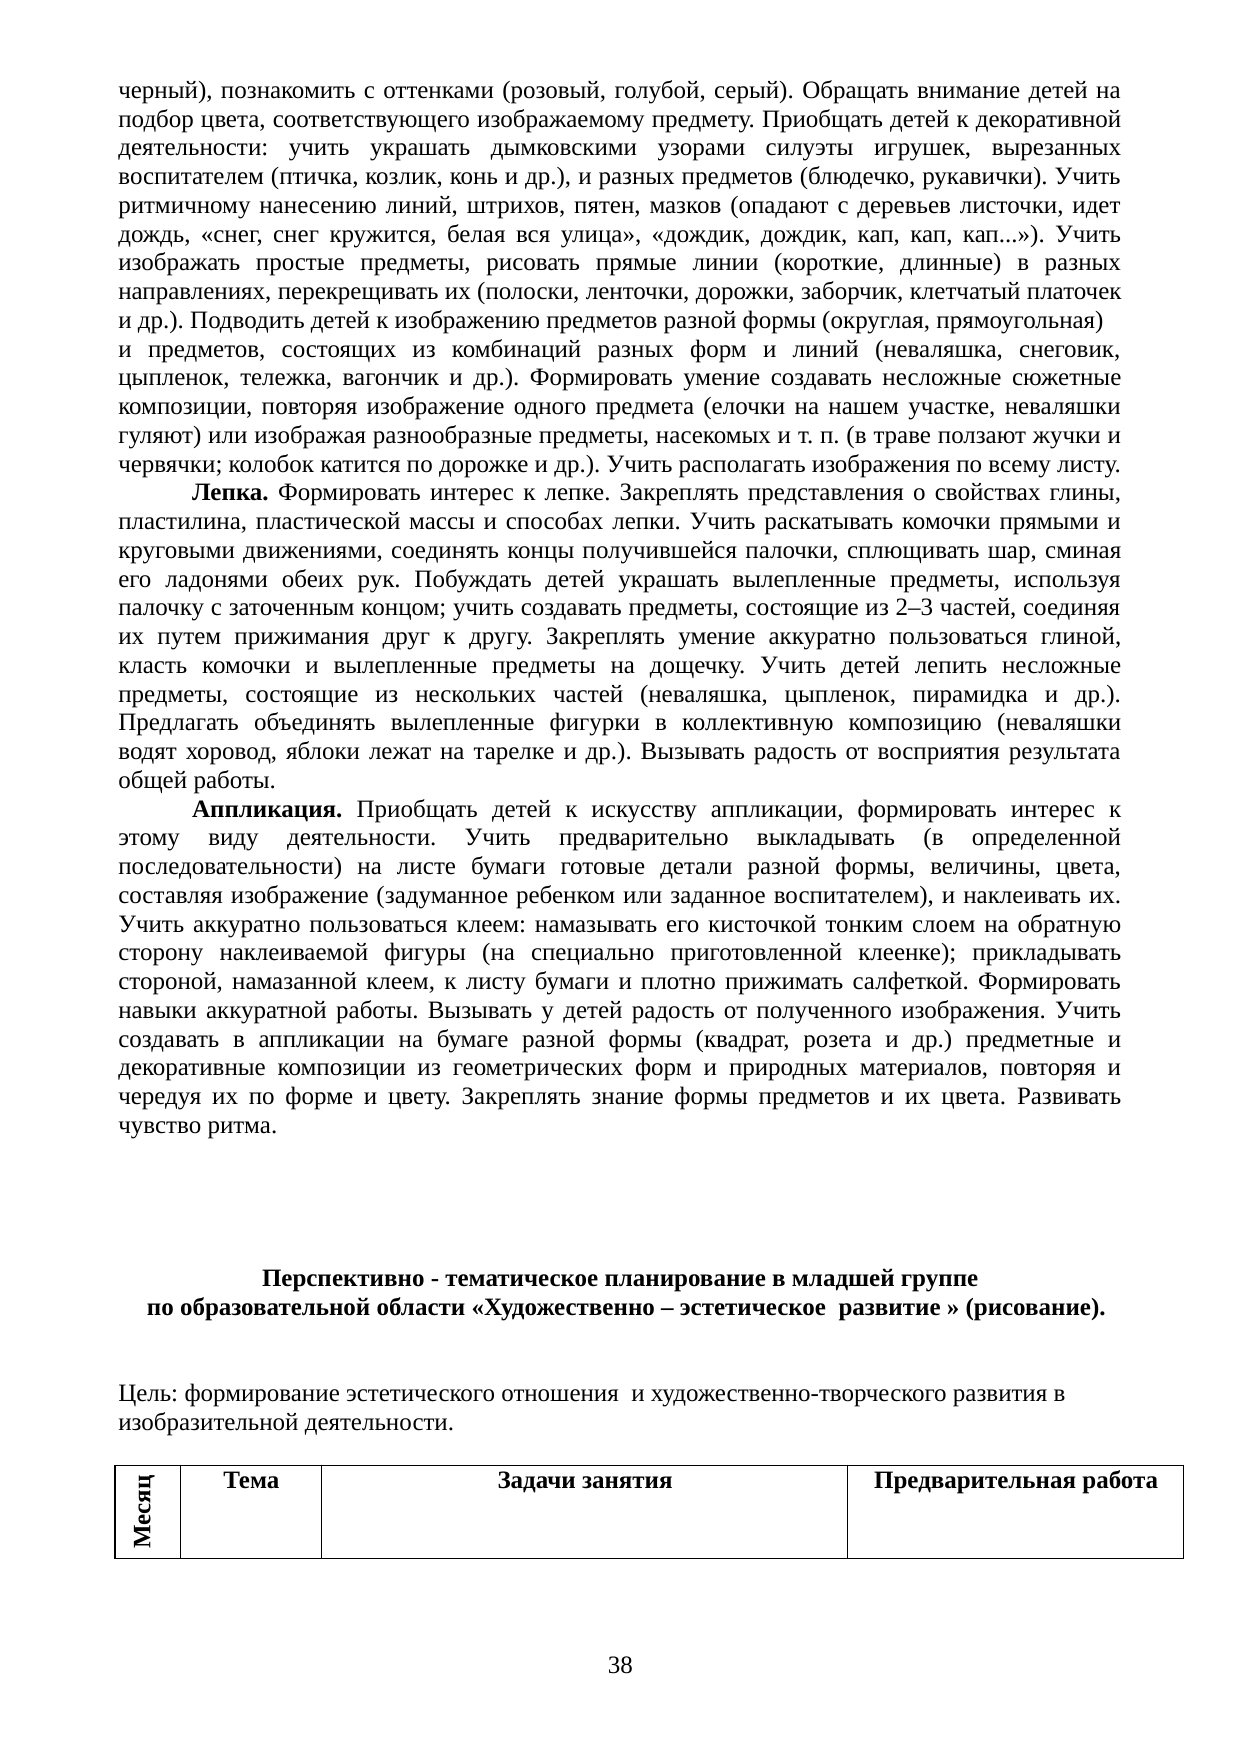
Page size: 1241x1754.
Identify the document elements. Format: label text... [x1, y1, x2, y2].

table_header Предварительная работа [848, 1466, 1183, 1558]
text Аппликация. Приобщать детей к искусству аппликации, формировать интерес к этому виду деятельности. Учить предварительно выкладывать (в определенной последовательности) на листе бумаги готовые детали разной формы, величины, цвета, составляя изображение (задуманное ребенком или заданное воспитателем), и наклеивать их. Учить аккуратно пользоваться клеем: намазывать его кисточкой тонким слоем на обратную сторону наклеиваемой фигуры (на специально приготовленной клеенке); прикладывать стороной, намазанной клеем, к листу бумаги и плотно прижимать салфеткой. Формировать навыки аккуратной работы. Вызывать у детей радость от полученного изображения. Учить создавать в аппликации на бумаге разной формы (квадрат, розета и др.) предметные и декоративные композиции из геометрических форм и природных материалов, повторяя и чередуя их по форме и цвету. Закреплять знание формы предметов и их цвета. Развивать чувство ритма. [118, 794, 1122, 1139]
text Перспективно - тематическое планирование в младшей группе [118, 1263, 1122, 1292]
text Цель: формирование эстетического отношения и художественно-творческого развития в изобразительной деятельности. [118, 1378, 1122, 1436]
table_header Тема [181, 1466, 321, 1558]
table_header Месяц [116, 1466, 180, 1558]
text по образовательной области «Художественно – эстетическое развитие » (рисование). [118, 1292, 1122, 1321]
text и предметов, состоящих из комбинаций разных форм и линий (неваляшка, снеговик, цыпленок, тележка, вагончик и др.). Формировать умение создавать несложные сюжетные композиции, повторяя изображение одного предмета (елочки на нашем участке, неваляшки гуляют) или изображая разнообразные предметы, насекомых и т. п. (в траве ползают жучки и червячки; колобок катится по дорожке и др.). Учить располагать изображения по всему листу. [118, 334, 1122, 477]
text Лепка. Формировать интерес к лепке. Закреплять представления о свойствах глины, пластилина, пластической массы и способах лепки. Учить раскатывать комочки прямыми и круговыми движениями, соединять концы получившейся палочки, сплющивать шар, сминая его ладонями обеих рук. Побуждать детей украшать вылепленные предметы, используя палочку с заточенным концом; учить создавать предметы, состоящие из 2–3 частей, соединяя их путем прижимания друг к другу. Закреплять умение аккуратно пользоваться глиной, класть комочки и вылепленные предметы на дощечку. Учить детей лепить несложные предметы, состоящие из нескольких частей (неваляшка, цыпленок, пирамидка и др.). Предлагать объединять вылепленные фигурки в коллективную композицию (неваляшки водят хоровод, яблоки лежат на тарелке и др.). Вызывать радость от восприятия результата общей работы. [118, 477, 1122, 794]
table_header Задачи занятия [322, 1466, 847, 1558]
text черный), познакомить с оттенками (розовый, голубой, серый). Обращать внимание детей на подбор цвета, соответствующего изображаемому предмету. Приобщать детей к декоративной деятельности: учить украшать дымковскими узорами силуэты игрушек, вырезанных воспитателем (птичка, козлик, конь и др.), и разных предметов (блюдечко, рукавички). Учить ритмичному нанесению линий, штрихов, пятен, мазков (опадают с деревьев листочки, идет дождь, «снег, снег кружится, белая вся улица», «дождик, дождик, кап, кап, кап...»). Учить изображать простые предметы, рисовать прямые линии (короткие, длинные) в разных направлениях, перекрещивать их (полоски, ленточки, дорожки, заборчик, клетчатый платочек и др.). Подводить детей к изображению предметов разной формы (округлая, прямоугольная) [118, 75, 1122, 334]
